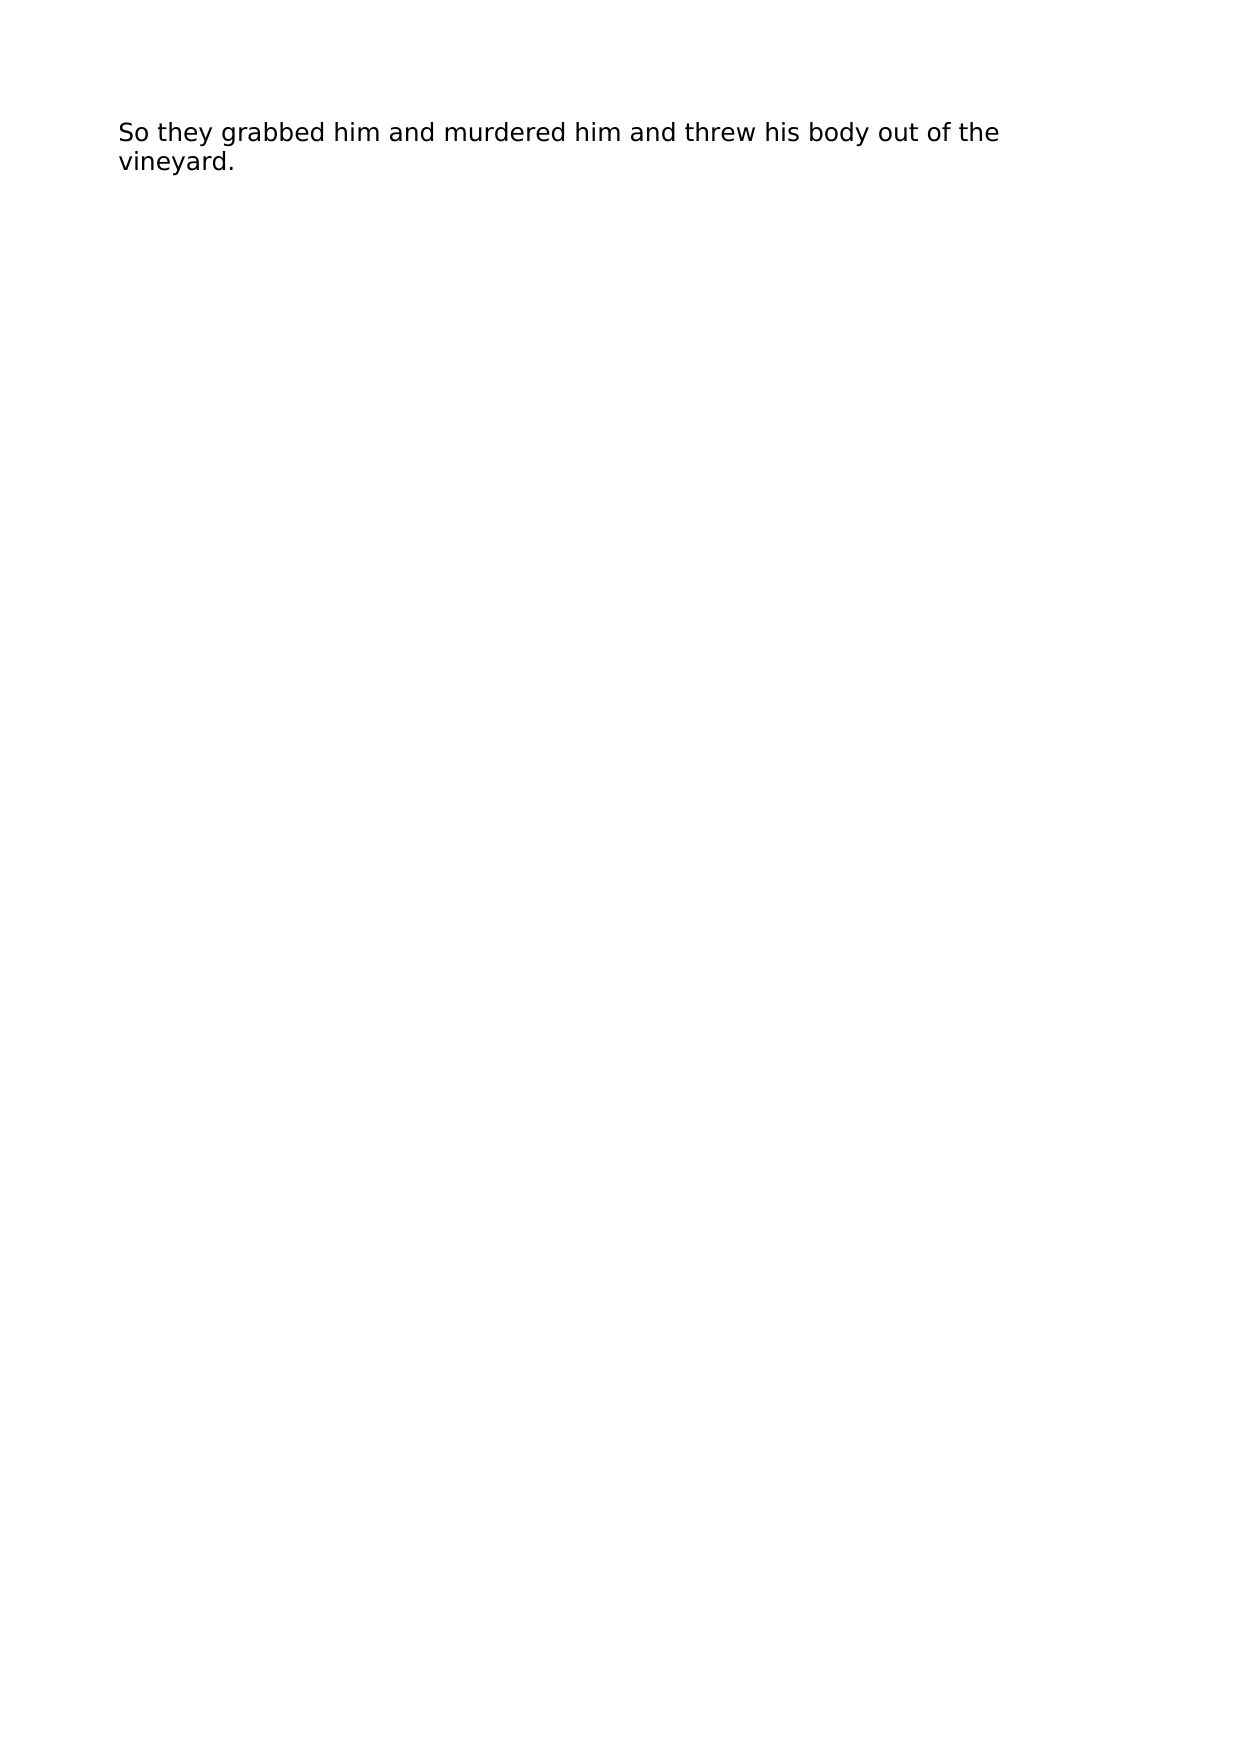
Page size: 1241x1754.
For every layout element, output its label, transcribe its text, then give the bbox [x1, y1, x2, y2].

text So they grabbed him and murdered him and threw his body out of the vineyard. [118, 118, 1122, 176]
